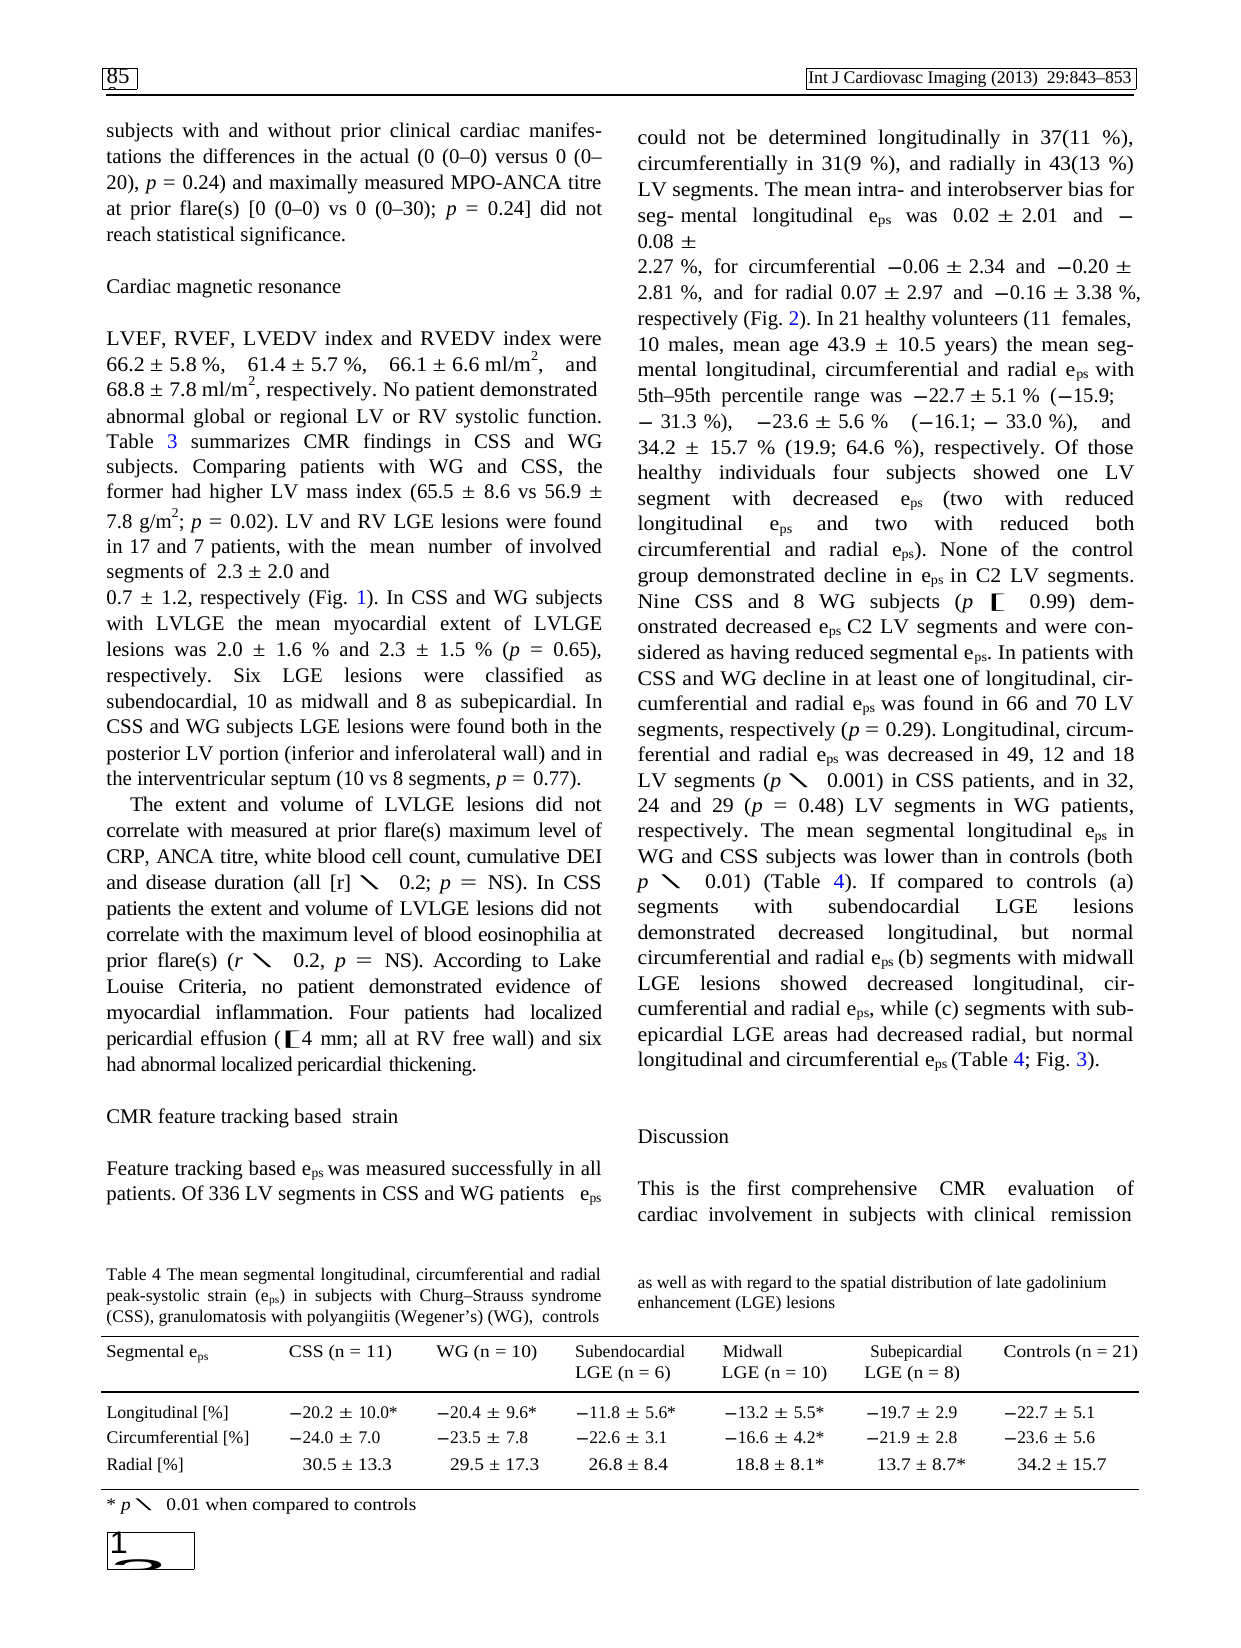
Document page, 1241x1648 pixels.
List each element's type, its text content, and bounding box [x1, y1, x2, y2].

table_header Controls (n = 21) [985, 1337, 1139, 1363]
table_cell Circumferential [%] [101, 1425, 270, 1452]
table_cell -22.7 ± 5.1 [985, 1393, 1139, 1425]
table_cell -21.9 ± 2.8 [846, 1425, 984, 1452]
table_cell 18.8 ± 8.1* [704, 1452, 846, 1489]
table_cell 13.7 ± 8.7* [846, 1452, 984, 1489]
table_cell -23.6 ± 5.6 [985, 1425, 1139, 1452]
table_cell -23.5 ± 7.8 [418, 1425, 556, 1452]
text Discussion [637, 1124, 1151, 1148]
table_cell -22.6 ± 3.1 [556, 1425, 704, 1452]
table_cell -11.8 ± 5.6* [556, 1393, 704, 1425]
text 10 males, mean age 43.9 ± 10.5 years) the mean seg- mental longitudinal, circumferential and radial eps with 5th–95th percentile range was -22.7 ± 5.1 % (-15.9; [637, 332, 1134, 407]
text 68.8 ± 7.8 ml/m2, respectively. No patient demonstrated [106, 376, 602, 402]
table_cell -24.0 ± 7.0 [270, 1425, 417, 1452]
table_cell -20.2 ± 10.0* [270, 1393, 417, 1425]
table_header Segmental eps [101, 1337, 270, 1363]
text Table 4 The mean segmental longitudinal, circumferential and radial peak-systolic strain (eps) in subjects with Churg–Strauss syndrome (CSS), granulomatosis with polyangiitis (Wegener’s) (WG), controls [106, 1264, 602, 1326]
table_cell 34.2 ± 15.7 [985, 1452, 1139, 1489]
table_cell LGE (n = 10) [704, 1364, 846, 1391]
text 34.2 ± 15.7 % (19.9; 64.6 %), respectively. Of those healthy individuals four subjects showed one LV segment with decreased eps (two with reduced longitudinal eps and two with reduced both circumferential and radial eps). None of the control group demonstrated decline in eps in C2 LV segments. Nine CSS and 8 WG subjects (p [ 0.99) dem- onstrated decreased eps C2 LV segments and were con- sidered as having reduced segmental eps. In patients with CSS and WG decline in at least one of longitudinal, cir- cumferential and radial eps was found in 66 and 70 LV segments, respectively (p = 0.29). Longitudinal, circum- ferential and radial eps was decreased in 49, 12 and 18 LV segments (p \ 0.001) in CSS patients, and in 32, 24 and 29 (p = 0.48) LV segments in WG patients, respectively. The mean segmental longitudinal eps in WG and CSS subjects was lower than in controls (both p \ 0.01) (Table 4). If compared to controls (a) segments with subendocardial LGE lesions demonstrated decreased longitudinal, but normal circumferential and radial eps (b) segments with midwall LGE lesions showed decreased longitudinal, cir- cumferential and radial eps, while (c) segments with sub- epicardial LGE areas had decreased radial, but normal longitudinal and circumferential eps (Table 4; Fig. 3). [637, 435, 1134, 1072]
text respectively (Fig. 2). In 21 healthy volunteers (11 females, [637, 306, 1151, 330]
table_cell -19.7 ± 2.9 [846, 1393, 984, 1425]
table_cell LGE (n = 6) [556, 1364, 704, 1391]
table_cell 30.5 ± 13.3 [270, 1452, 417, 1489]
table_header CSS (n = 11) [270, 1337, 417, 1363]
text as well as with regard to the spatial distribution of late gadolinium enhancement (LGE) lesions [637, 1272, 1151, 1312]
text 2.27 %, for circumferential -0.06 ± 2.34 and -0.20 ± [637, 255, 1151, 278]
table_cell 29.5 ± 17.3 [418, 1452, 556, 1489]
text Feature tracking based eps was measured successfully in all patients. Of 336 LV segments in CSS and WG patients eps [106, 1156, 602, 1205]
text 0.7 ± 1.2, respectively (Fig. 1). In CSS and WG subjects with LVLGE the mean myocardial extent of LVLGE lesions was 2.0 ± 1.6 % and 2.3 ± 1.5 % (p = 0.65), respectively. Six LGE lesions were classified as subendocardial, 10 as midwall and 8 as subepicardial. In CSS and WG subjects LGE lesions were found both in the posterior LV portion (inferior and inferolateral wall) and in the interventricular septum (10 vs 8 segments, p = 0.77). [106, 585, 602, 790]
table_cell 26.8 ± 8.4 [556, 1452, 704, 1489]
table_cell [418, 1364, 556, 1391]
table_cell [101, 1364, 270, 1391]
text Cardiac magnetic resonance [106, 274, 602, 298]
table_cell -16.6 ± 4.2* [704, 1425, 846, 1452]
table_cell Radial [%] [101, 1452, 270, 1489]
table_header WG (n = 10) [418, 1337, 556, 1363]
table_cell Longitudinal [%] [101, 1393, 270, 1425]
table_header Subendocardial [556, 1337, 704, 1363]
text LVEF, RVEF, LVEDV index and RVEDV index were 66.2 ± 5.8 %, 61.4 ± 5.7 %, 66.1 ± 6.6 ml/m2, and [106, 324, 602, 376]
table_header Midwall [704, 1337, 846, 1363]
table_cell -13.2 ± 5.5* [704, 1393, 846, 1425]
text 2.81 %, and for radial 0.07 ± 2.97 and -0.16 ± 3.38 %, [637, 280, 1151, 304]
text abnormal global or regional LV or RV systolic function. Table 3 summarizes CMR findings in CSS and WG subjects. Comparing patients with WG and CSS, the former had higher LV mass index (65.5 ± 8.6 vs 56.9 ± 7.8 g/m2; p = 0.02). LV and RV LGE lesions were found in 17 and 7 patients, with the mean number of involved segments of 2.3 ± 2.0 and [106, 404, 602, 583]
table_cell LGE (n = 8) [846, 1364, 984, 1391]
text CMR feature tracking based strain [106, 1104, 602, 1128]
text subjects with and without prior clinical cardiac manifes- tations the differences in the actual (0 (0–0) versus 0 (0–20), p = 0.24) and maximally measured MPO-ANCA titre at prior flare(s) [0 (0–0) vs 0 (0–30); p = 0.24] did not reach statistical significance. [106, 118, 602, 246]
text * p \ 0.01 when compared to controls [106, 1494, 1151, 1514]
text could not be determined longitudinally in 37(11 %), circumferentially in 31(9 %), and radially in 43(13 %) LV segments. The mean intra- and interobserver bias for seg- mental longitudinal eps was 0.02 ± 2.01 and -0.08 ± [637, 125, 1134, 253]
text This is the first comprehensive CMR evaluation of cardiac involvement in subjects with clinical remission [637, 1176, 1134, 1226]
table_cell -20.4 ± 9.6* [418, 1393, 556, 1425]
table_header Subepicardial [846, 1337, 984, 1363]
text - 31.3 %), -23.6 ± 5.6 % (-16.1; - 33.0 %), and [637, 409, 1151, 433]
text The extent and volume of LVLGE lesions did not correlate with measured at prior flare(s) maximum level of CRP, ANCA titre, white blood cell count, cumulative DEI and disease duration (all [r] \ 0.2; p = NS). In CSS patients the extent and volume of LVLGE lesions did not correlate with the maximum level of blood eosinophilia at prior flare(s) (r \ 0.2, p = NS). According to Lake Louise Criteria, no patient demonstrated evidence of myocardial inflammation. Four patients had localized pericardial effusion ([4 mm; all at RV free wall) and six had abnormal localized pericardial thickening. [106, 792, 602, 1076]
table_cell [270, 1364, 417, 1391]
table_cell [985, 1364, 1139, 1391]
